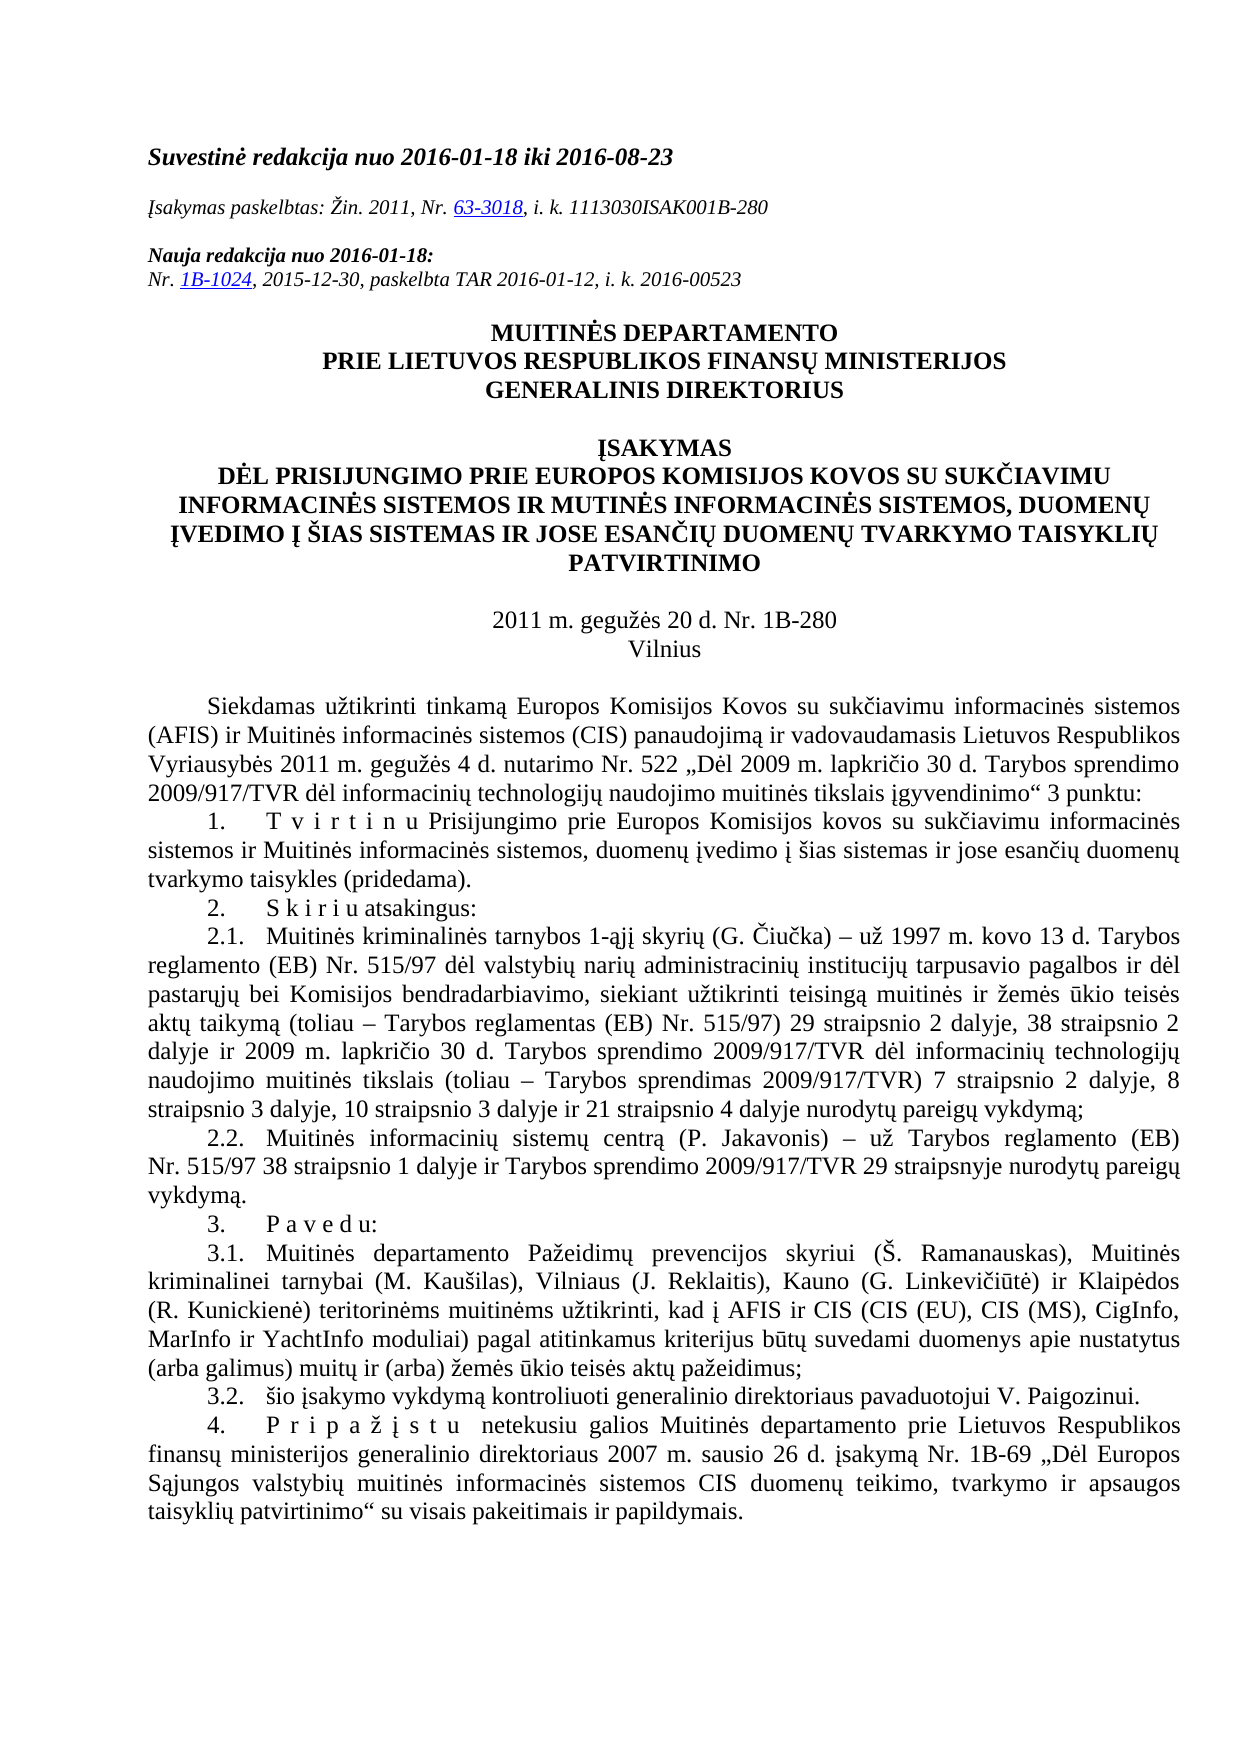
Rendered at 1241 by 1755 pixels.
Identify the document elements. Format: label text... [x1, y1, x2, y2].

text Suvestinė redakcija nuo 2016-01-18 iki 2016-08-23 [148, 142, 1181, 171]
text Nauja redakcija nuo 2016-01-18: [148, 243, 1181, 267]
text 2011 m. gegužės 20 d. Nr. 1B-280 [148, 605, 1181, 634]
text Nr. 1B-1024, 2015-12-30, paskelbta TAR 2016-01-12, i. k. 2016-00523 [148, 267, 1181, 291]
text 3. P a v e d u: [148, 1209, 1181, 1238]
text PRIE LIETUVOS RESPUBLIKOS FINANSŲ MINISTERIJOS [148, 346, 1181, 375]
text Vilnius [148, 634, 1181, 663]
text MUITINĖS DEPARTAMENTO [148, 318, 1181, 346]
text 1. T v i r t i n u Prisijungimo prie Europos Komisijos kovos su sukčiavimu informacinės sistemos ir Muitinės informacinės sistemos, duomenų įvedimo į šias sistemas ir jose esančių duomenų tvarkymo taisykles (pridedama). [148, 806, 1181, 893]
text 3.2. šio įsakymo vykdymą kontroliuoti generalinio direktoriaus pavaduotojui V. Paigozinui. [148, 1381, 1181, 1410]
text 2.2. Muitinės informacinių sistemų centrą (P. Jakavonis) – už Tarybos reglamento (EB) Nr. 515/97 38 straipsnio 1 dalyje ir Tarybos sprendimo 2009/917/TVR 29 straipsnyje nurodytų pareigų vykdymą. [148, 1123, 1181, 1209]
text ĮSAKYMAS [148, 433, 1181, 461]
text GENERALINIS DIREKTORIUS [148, 375, 1181, 404]
text 4. Pripažįstu netekusiu galios Muitinės departamento prie Lietuvos Respublikos finansų ministerijos generalinio direktoriaus 2007 m. sausio 26 d. įsakymą Nr. 1B-69 „Dėl Europos Sąjungos valstybių muitinės informacinės sistemos CIS duomenų teikimo, tvarkymo ir apsaugos taisyklių patvirtinimo“ su visais pakeitimais ir papildymais. [148, 1410, 1181, 1525]
text 3.1. Muitinės departamento Pažeidimų prevencijos skyriui (Š. Ramanauskas), Muitinės kriminalinei tarnybai (M. Kaušilas), Vilniaus (J. Reklaitis), Kauno (G. Linkevičiūtė) ir Klaipėdos (R. Kunickienė) teritorinėms muitinėms užtikrinti, kad į AFIS ir CIS (CIS (EU), CIS (MS), CigInfo, MarInfo ir YachtInfo moduliai) pagal atitinkamus kriterijus būtų suvedami duomenys apie nustatytus (arba galimus) muitų ir (arba) žemės ūkio teisės aktų pažeidimus; [148, 1238, 1181, 1381]
text Įsakymas paskelbtas: Žin. 2011, Nr. 63-3018, i. k. 1113030ISAK001B-280 [148, 195, 1181, 219]
text 2.1. Muitinės kriminalinės tarnybos 1-ąjį skyrių (G. Čiučka) – už 1997 m. kovo 13 d. Tarybos reglamento (EB) Nr. 515/97 dėl valstybių narių administracinių institucijų tarpusavio pagalbos ir dėl pastarųjų bei Komisijos bendradarbiavimo, siekiant užtikrinti teisingą muitinės ir žemės ūkio teisės aktų taikymą (toliau – Tarybos reglamentas (EB) Nr. 515/97) 29 straipsnio 2 dalyje, 38 straipsnio 2 dalyje ir 2009 m. lapkričio 30 d. Tarybos sprendimo 2009/917/TVR dėl informacinių technologijų naudojimo muitinės tikslais (toliau – Tarybos sprendimas 2009/917/TVR) 7 straipsnio 2 dalyje, 8 straipsnio 3 dalyje, 10 straipsnio 3 dalyje ir 21 straipsnio 4 dalyje nurodytų pareigų vykdymą; [148, 921, 1181, 1123]
text Siekdamas užtikrinti tinkamą Europos Komisijos Kovos su sukčiavimu informacinės sistemos (AFIS) ir Muitinės informacinės sistemos (CIS) panaudojimą ir vadovaudamasis Lietuvos Respublikos Vyriausybės 2011 m. gegužės 4 d. nutarimo Nr. 522 „Dėl 2009 m. lapkričio 30 d. Tarybos sprendimo 2009/917/TVR dėl informacinių technologijų naudojimo muitinės tikslais įgyvendinimo“ 3 punktu: [148, 691, 1181, 806]
text 2. S k i r i u atsakingus: [148, 893, 1181, 921]
text DĖL PRISIJUNGIMO PRIE EUROPOS KOMISIJOS KOVOS SU SUKČIAVIMU INFORMACINĖS SISTEMOS IR MUTINĖS INFORMACINĖS SISTEMOS, DUOMENŲ ĮVEDIMO Į ŠIAS SISTEMAS IR JOSE ESANČIŲ DUOMENŲ TVARKYMO TAISYKLIŲ PATVIRTINIMO [148, 461, 1181, 576]
